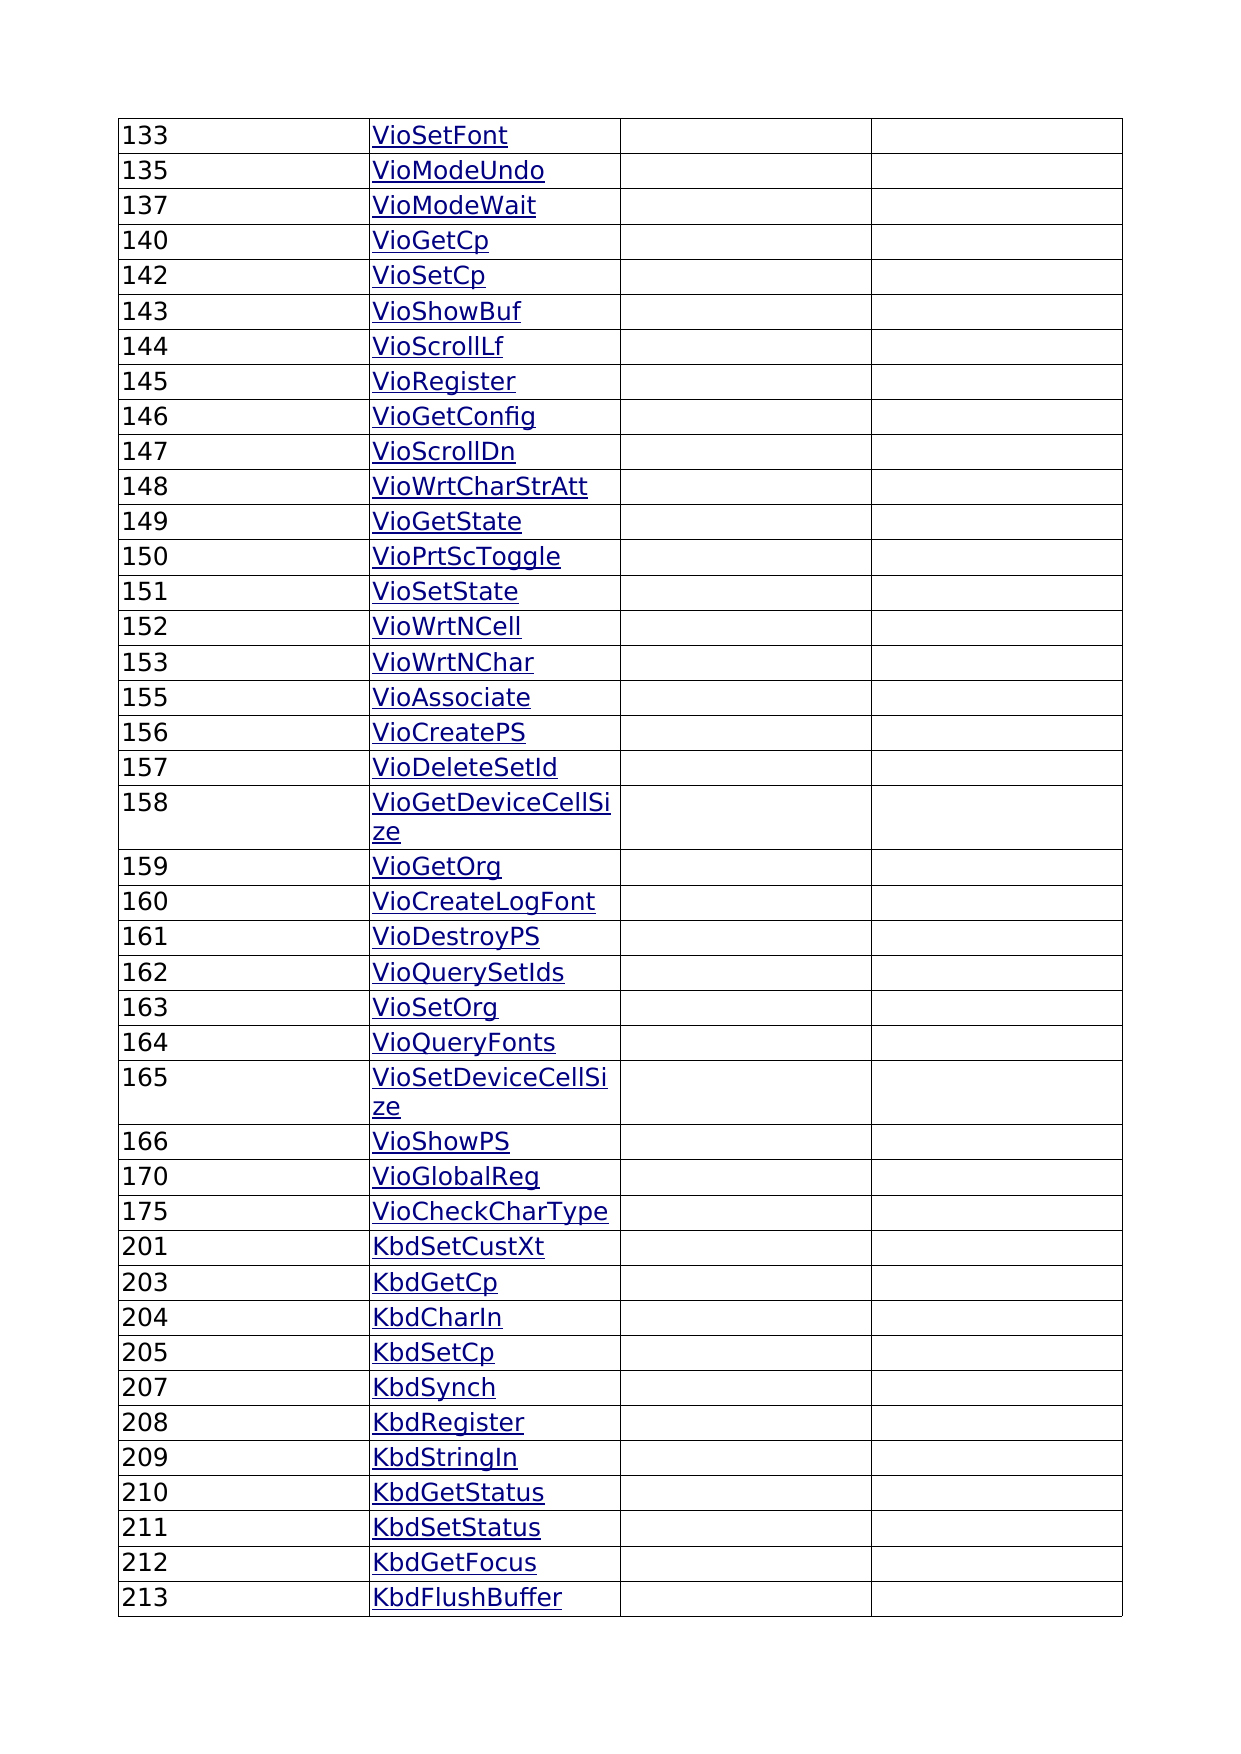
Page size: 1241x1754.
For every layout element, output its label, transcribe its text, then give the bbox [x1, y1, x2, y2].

table_cell VioModeWait [370, 189, 620, 223]
table_cell [621, 1441, 871, 1475]
table_cell VioQueryFonts [370, 1026, 620, 1060]
table_cell 152 [119, 611, 369, 645]
table_cell 133 [119, 119, 369, 153]
table_cell [621, 1371, 871, 1405]
table_cell 140 [119, 225, 369, 258]
table_cell VioPrtScToggle [370, 540, 620, 574]
table_cell 159 [119, 850, 369, 884]
table_cell VioShowPS [370, 1125, 620, 1159]
table_cell [872, 1511, 1122, 1546]
table_cell 157 [119, 751, 369, 785]
table_cell [621, 850, 871, 884]
table_cell 209 [119, 1441, 369, 1475]
table_cell VioGetDeviceCellSize [370, 786, 620, 849]
table_cell KbdGetCp [370, 1266, 620, 1300]
table_cell [621, 1582, 871, 1616]
table_cell [621, 751, 871, 785]
table_cell 147 [119, 435, 369, 469]
table_cell 201 [119, 1231, 369, 1265]
table_cell KbdGetStatus [370, 1476, 620, 1510]
table_cell [872, 1196, 1122, 1229]
table_cell [621, 1196, 871, 1229]
table_cell VioModeUndo [370, 154, 620, 188]
table_cell 143 [119, 295, 369, 329]
table_cell [872, 400, 1122, 434]
table_cell VioScrollDn [370, 435, 620, 469]
table_cell VioQuerySetIds [370, 956, 620, 990]
table_cell 150 [119, 540, 369, 574]
table_cell VioWrtNChar [370, 646, 620, 680]
table_cell [621, 611, 871, 645]
table_cell KbdRegister [370, 1406, 620, 1440]
table_cell [621, 400, 871, 434]
table_cell [621, 1511, 871, 1546]
table_cell VioScrollLf [370, 330, 620, 364]
table_cell [872, 505, 1122, 539]
table_cell [621, 225, 871, 258]
table_cell [872, 646, 1122, 680]
table_cell [621, 505, 871, 539]
table_cell 148 [119, 470, 369, 504]
table_cell VioShowBuf [370, 295, 620, 329]
table_cell VioGlobalReg [370, 1160, 620, 1194]
table_cell 158 [119, 786, 369, 849]
table_cell KbdCharIn [370, 1301, 620, 1335]
table_cell [621, 365, 871, 399]
table_cell 207 [119, 1371, 369, 1405]
table_cell KbdSetCustXt [370, 1231, 620, 1265]
table_cell 166 [119, 1125, 369, 1159]
table_cell VioSetDeviceCellSize [370, 1061, 620, 1124]
table_cell [621, 435, 871, 469]
table_cell [872, 956, 1122, 990]
table_cell 135 [119, 154, 369, 188]
table_cell 144 [119, 330, 369, 364]
table_cell 146 [119, 400, 369, 434]
table_cell KbdFlushBuffer [370, 1582, 620, 1616]
table_cell [621, 1125, 871, 1159]
table_cell 205 [119, 1336, 369, 1370]
table_cell [872, 1371, 1122, 1405]
table_cell [621, 576, 871, 609]
table_cell VioGetState [370, 505, 620, 539]
table_cell [621, 681, 871, 715]
table_cell [621, 330, 871, 364]
table_cell VioCreateLogFont [370, 886, 620, 919]
table_cell [872, 786, 1122, 849]
table_cell VioWrtNCell [370, 611, 620, 645]
table_cell 160 [119, 886, 369, 919]
table_cell [872, 1336, 1122, 1370]
table_cell [872, 1476, 1122, 1510]
table_cell [872, 751, 1122, 785]
table_cell [872, 681, 1122, 715]
table_cell [872, 119, 1122, 153]
table_cell [621, 1266, 871, 1300]
table_cell 170 [119, 1160, 369, 1194]
table_cell 213 [119, 1582, 369, 1616]
table_cell [872, 295, 1122, 329]
table_cell 153 [119, 646, 369, 680]
table_cell [621, 991, 871, 1025]
table_cell KbdGetFocus [370, 1547, 620, 1581]
table_cell [872, 1266, 1122, 1300]
table_cell VioDestroyPS [370, 921, 620, 955]
table_cell [872, 225, 1122, 258]
table_cell [872, 260, 1122, 294]
table_cell [872, 540, 1122, 574]
table_cell 203 [119, 1266, 369, 1300]
table_cell 162 [119, 956, 369, 990]
table_cell VioWrtCharStrAtt [370, 470, 620, 504]
table_cell VioSetState [370, 576, 620, 609]
table_cell 163 [119, 991, 369, 1025]
table_cell [872, 716, 1122, 750]
table_cell [621, 189, 871, 223]
table_cell VioSetFont [370, 119, 620, 153]
table_cell 210 [119, 1476, 369, 1510]
table_cell [872, 365, 1122, 399]
table_cell 156 [119, 716, 369, 750]
table_cell [621, 154, 871, 188]
table_cell [621, 921, 871, 955]
table_cell [621, 786, 871, 849]
table_cell VioGetConfig [370, 400, 620, 434]
table_cell VioAssociate [370, 681, 620, 715]
table_cell 211 [119, 1511, 369, 1546]
table_cell [621, 1476, 871, 1510]
table_cell [872, 1125, 1122, 1159]
table_cell [872, 1026, 1122, 1060]
table_cell VioCheckCharType [370, 1196, 620, 1229]
table_cell [872, 991, 1122, 1025]
table_cell [872, 154, 1122, 188]
table_cell [621, 540, 871, 574]
table_cell KbdSynch [370, 1371, 620, 1405]
table_cell [872, 1582, 1122, 1616]
table_cell 151 [119, 576, 369, 609]
table_cell [872, 850, 1122, 884]
table_cell VioCreatePS [370, 716, 620, 750]
table_cell [872, 1441, 1122, 1475]
table_cell VioDeleteSetId [370, 751, 620, 785]
table_cell 137 [119, 189, 369, 223]
table_cell [621, 1301, 871, 1335]
table_cell [872, 1160, 1122, 1194]
table_cell [621, 1547, 871, 1581]
table_cell [872, 1547, 1122, 1581]
table_cell [621, 1160, 871, 1194]
table_cell VioRegister [370, 365, 620, 399]
table_cell [621, 1406, 871, 1440]
table_cell [621, 260, 871, 294]
table_cell 175 [119, 1196, 369, 1229]
table_cell KbdSetCp [370, 1336, 620, 1370]
table_cell [872, 611, 1122, 645]
table_cell KbdStringIn [370, 1441, 620, 1475]
table_cell [621, 886, 871, 919]
table_cell 165 [119, 1061, 369, 1124]
table_cell [621, 646, 871, 680]
table_cell 145 [119, 365, 369, 399]
table_cell VioSetCp [370, 260, 620, 294]
table_cell 161 [119, 921, 369, 955]
table_cell [872, 886, 1122, 919]
table_cell [621, 1231, 871, 1265]
table_cell [621, 295, 871, 329]
table_cell 149 [119, 505, 369, 539]
table_cell [621, 1061, 871, 1124]
table_cell 164 [119, 1026, 369, 1060]
table_cell 208 [119, 1406, 369, 1440]
table_cell VioSetOrg [370, 991, 620, 1025]
table_cell [872, 1406, 1122, 1440]
table_cell KbdSetStatus [370, 1511, 620, 1546]
table_cell [621, 1026, 871, 1060]
table_cell 212 [119, 1547, 369, 1581]
table_cell [872, 1231, 1122, 1265]
table_cell [872, 470, 1122, 504]
table_cell VioGetOrg [370, 850, 620, 884]
table_cell 155 [119, 681, 369, 715]
table_cell [872, 1301, 1122, 1335]
table_cell [621, 1336, 871, 1370]
table_cell [872, 189, 1122, 223]
table_cell 142 [119, 260, 369, 294]
table_cell VioGetCp [370, 225, 620, 258]
table_cell [872, 576, 1122, 609]
table_cell [872, 330, 1122, 364]
table_cell [621, 470, 871, 504]
table_cell [621, 716, 871, 750]
table_cell [621, 119, 871, 153]
table_cell [872, 921, 1122, 955]
table_cell [872, 435, 1122, 469]
table_cell [621, 956, 871, 990]
table_cell [872, 1061, 1122, 1124]
table_cell 204 [119, 1301, 369, 1335]
